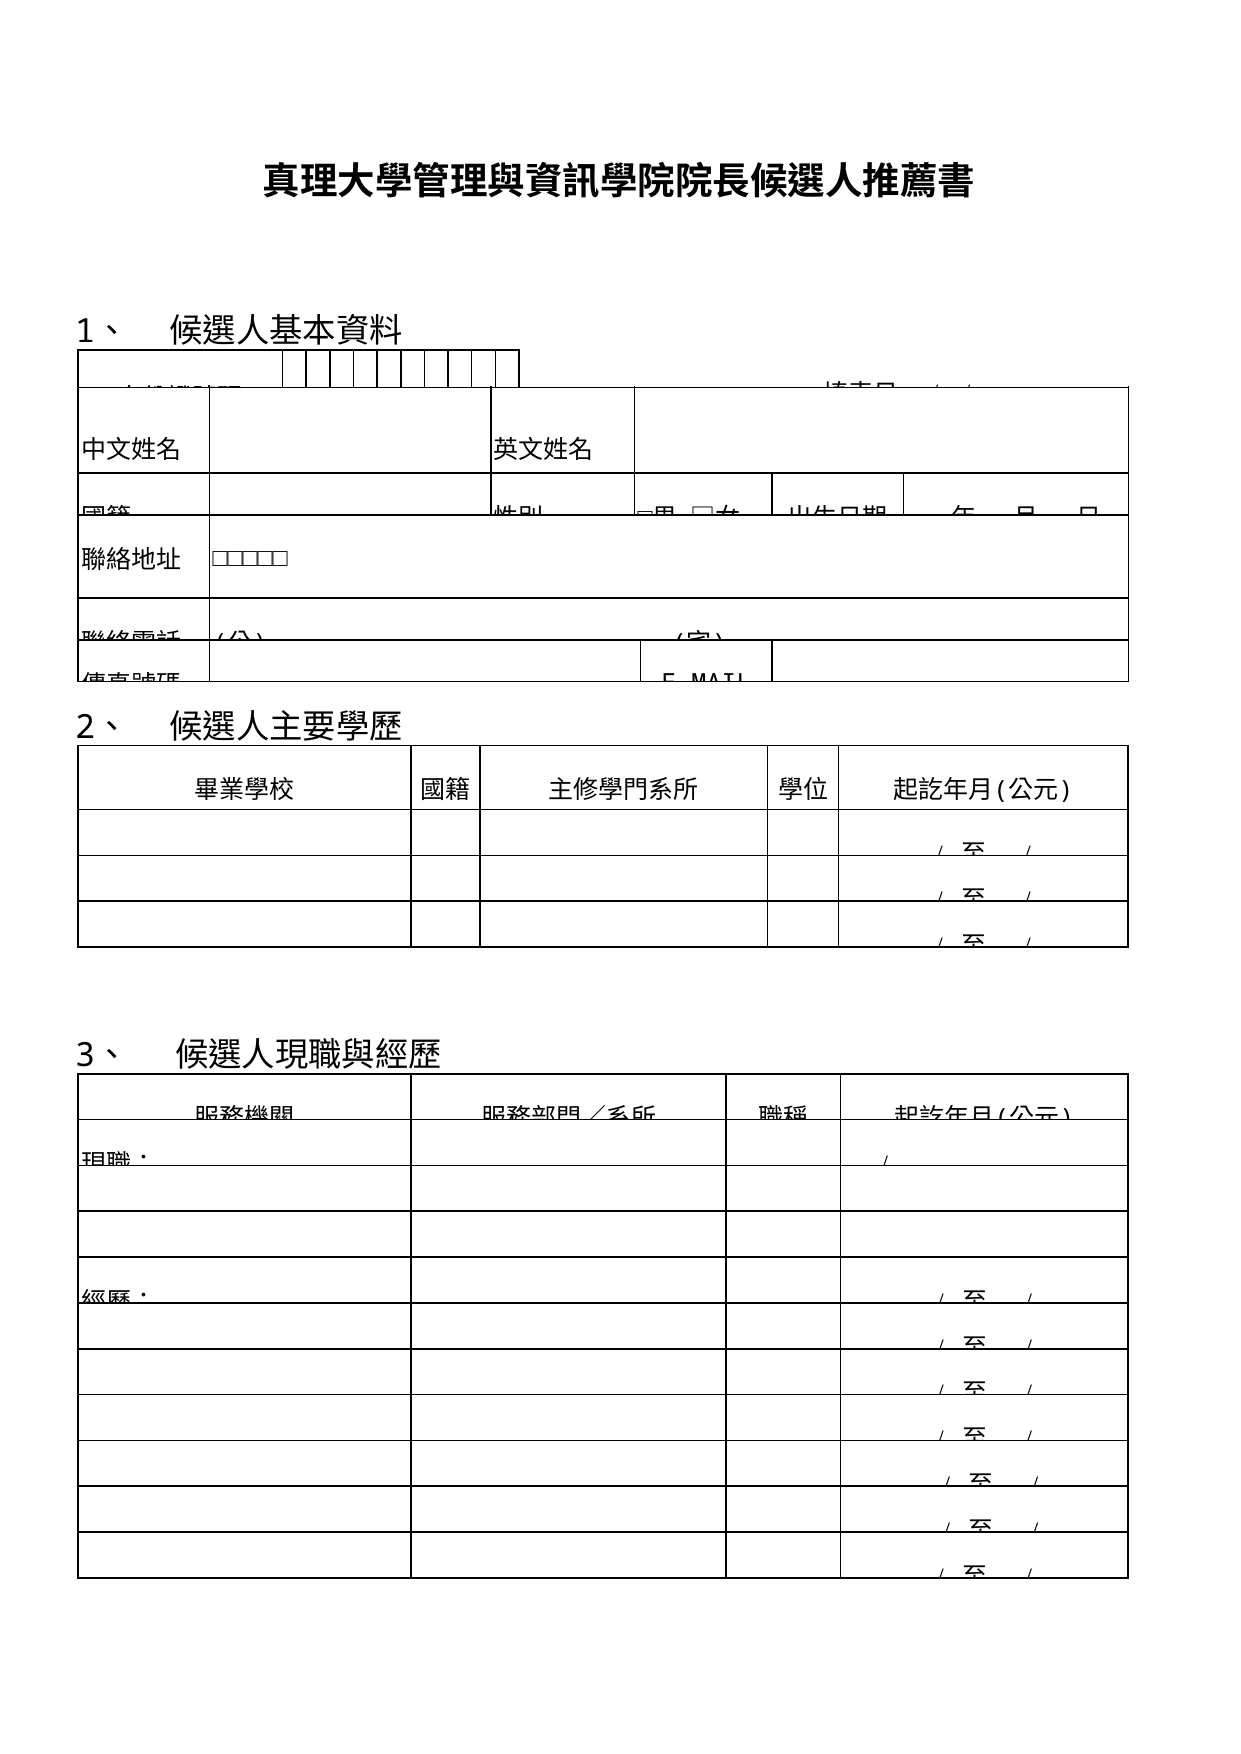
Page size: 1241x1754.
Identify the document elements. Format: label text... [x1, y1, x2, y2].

table_cell / 至 / [841, 1441, 1127, 1485]
table_cell 英文姓名 [492, 388, 634, 472]
table_cell 國籍 [79, 474, 209, 514]
table_cell E-MAIL [641, 641, 771, 681]
table_cell [412, 1533, 725, 1577]
table_cell [727, 1304, 840, 1348]
table_cell [727, 1350, 840, 1394]
table_cell 聯絡電話 [79, 599, 209, 639]
table_cell [481, 810, 767, 854]
table_cell / 至 / [841, 1304, 1127, 1348]
table_cell [79, 1395, 410, 1439]
table_header [402, 351, 424, 386]
table_header 起訖年月(公元) [839, 746, 1127, 809]
table_cell [412, 1120, 725, 1164]
table_header [496, 351, 518, 386]
list 候選人主要學歷 [75, 682, 1162, 745]
table_cell (宅). [669, 599, 1128, 639]
table_cell [79, 1487, 410, 1531]
table_cell 中文姓名 [79, 388, 209, 472]
table_header [472, 351, 495, 386]
table_header 服務部門／系所 [412, 1075, 725, 1119]
table_cell [412, 1304, 725, 1348]
table_cell [412, 810, 479, 854]
table_cell [79, 856, 410, 900]
table_cell [727, 1258, 840, 1302]
table_cell [412, 1441, 725, 1485]
table_cell 經歷： [79, 1258, 410, 1302]
table_cell [481, 902, 767, 946]
table_cell / 至 / [841, 1258, 1127, 1302]
table_cell (公). [210, 599, 669, 639]
table_header [307, 351, 329, 386]
table_cell / 至 / [841, 1487, 1127, 1531]
table_cell [841, 1212, 1127, 1256]
table_header 服務機關 [79, 1075, 410, 1119]
table_header 國籍 [412, 746, 479, 809]
table_cell [79, 1166, 410, 1210]
table_cell [768, 810, 838, 854]
table_cell 性別 [492, 474, 634, 514]
table_cell [79, 1212, 410, 1256]
table_cell [727, 1120, 840, 1164]
table_cell / 至 / [839, 856, 1127, 900]
table_cell / 至 / [841, 1350, 1127, 1394]
table_cell [727, 1533, 840, 1577]
table_header 填表日期：期：期：期：期：： [520, 349, 903, 386]
table_header 主修學門系所 [481, 746, 767, 809]
table_header [378, 351, 400, 386]
table_cell 聯絡地址 [79, 516, 209, 597]
table_header / / [903, 349, 1128, 386]
table_header [331, 351, 353, 386]
table_cell [210, 474, 490, 514]
table_cell / 至 / [839, 902, 1127, 946]
table_header [425, 351, 447, 386]
table_cell [210, 388, 490, 472]
text 真理大學管理與資訊學院院長候選人推薦書 [75, 151, 1162, 205]
table_header [449, 351, 471, 386]
table_cell [768, 856, 838, 900]
table_header [283, 351, 305, 386]
table_cell [79, 1533, 410, 1577]
table_header 畢業學校 [79, 746, 410, 809]
table_header 身份證號碼 簽 名： 身份證號碼 [79, 351, 282, 386]
table_cell / 至 / [841, 1395, 1127, 1439]
table_cell [635, 388, 1128, 472]
table_cell 現職： [79, 1120, 410, 1164]
table_cell [727, 1487, 840, 1531]
table_cell [210, 641, 640, 681]
table_cell [79, 810, 410, 854]
table_cell [412, 902, 479, 946]
table_cell 年 月 日 [904, 474, 1128, 514]
table_cell [79, 1441, 410, 1485]
table_header 學位 [768, 746, 838, 809]
table_cell [727, 1441, 840, 1485]
table_cell □□□□□ [210, 516, 1128, 597]
table_cell [727, 1212, 840, 1256]
table_cell [768, 902, 838, 946]
table_cell [412, 1350, 725, 1394]
table_cell 出生日期 [773, 474, 903, 514]
table_cell [773, 641, 1128, 681]
table_cell [412, 856, 479, 900]
table_cell [412, 1395, 725, 1439]
table_cell [79, 1350, 410, 1394]
table_cell [727, 1395, 840, 1439]
table_cell / [841, 1120, 1127, 1164]
table_cell 國籍 [85, 508, 94, 514]
table_header [354, 351, 376, 386]
table_cell [412, 1487, 725, 1531]
table_cell □男 □女 [635, 474, 771, 514]
table_header 服務機關 [250, 1110, 259, 1119]
table_cell [79, 902, 410, 946]
table_header 起訖年月(公元) [841, 1075, 1127, 1119]
table_cell / 至 / [839, 810, 1127, 854]
table_cell [481, 856, 767, 900]
table_cell [412, 1166, 725, 1210]
table_cell [412, 1258, 725, 1302]
table_cell [841, 1166, 1127, 1210]
list 候選人現職與經歷 [75, 1010, 1162, 1073]
table_cell 傳真號碼 [79, 641, 209, 681]
table_cell / 至 / [841, 1533, 1127, 1577]
table_cell [727, 1166, 840, 1210]
table_cell [412, 1212, 725, 1256]
table_cell □男 □女 [693, 507, 712, 514]
table_cell [79, 1304, 410, 1348]
table_header 職稱 [727, 1075, 840, 1119]
list 候選人基本資料 [75, 286, 1162, 349]
